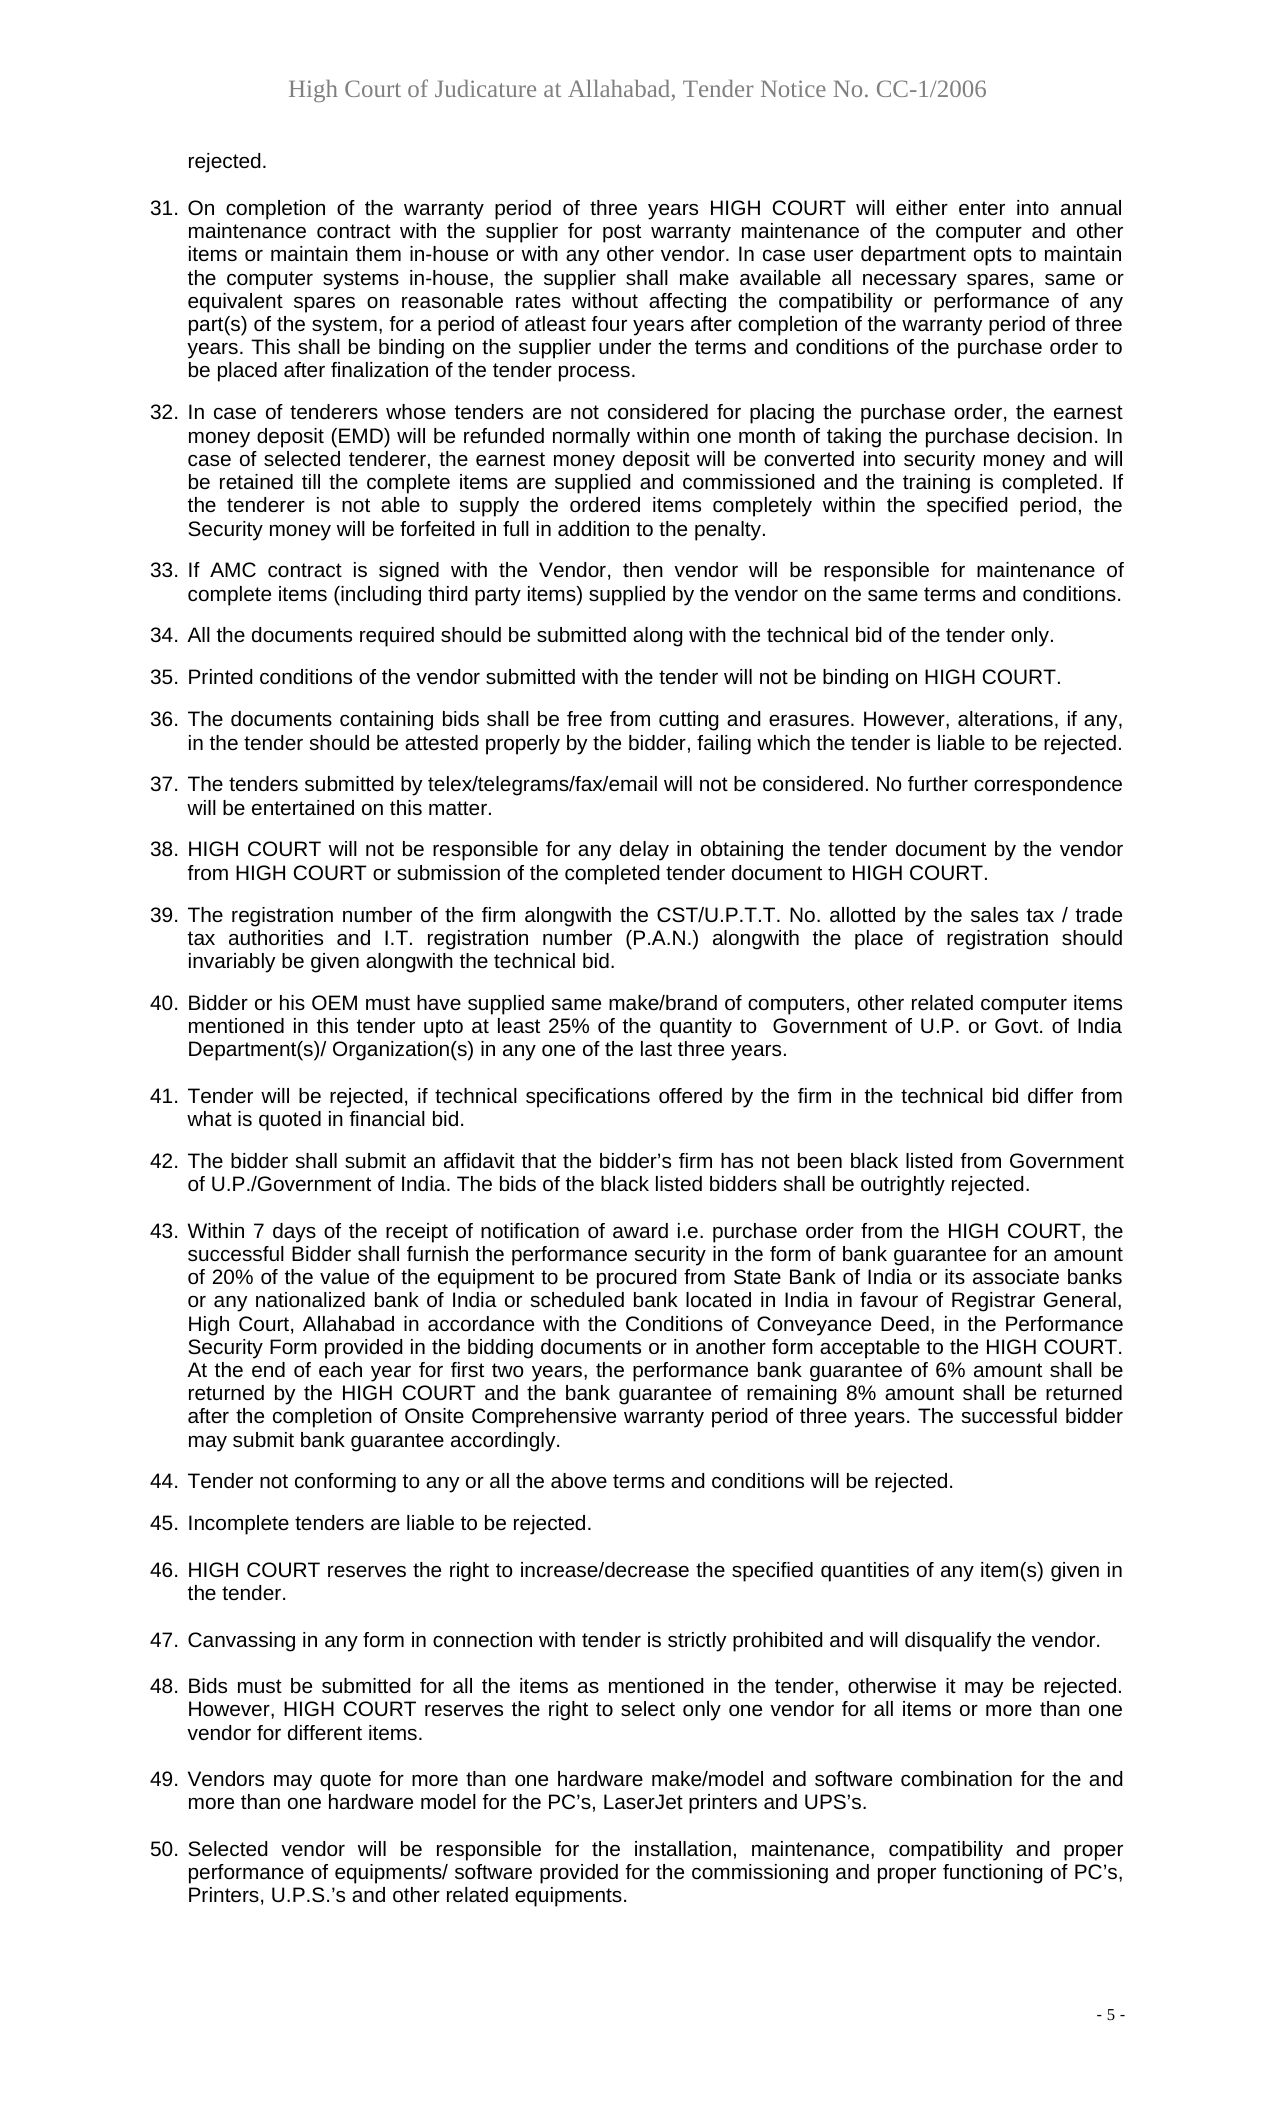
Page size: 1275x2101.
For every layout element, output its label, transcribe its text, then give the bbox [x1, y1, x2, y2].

list Selected vendor will be responsible for the installation, maintenance, compatibility and proper performance of equipments/ software provided for the commissioning and proper functioning of PC’s, Printers, U.P.S.’s and other related equipments. [150, 1837, 1125, 1907]
list All the documents required should be submitted along with the technical bid of the tender only. [150, 624, 1125, 647]
list Incomplete tenders are liable to be rejected. [150, 1512, 1125, 1535]
list The tenders submitted by telex/telegrams/fax/email will not be considered. No further correspondence will be entertained on this matter. [150, 773, 1125, 819]
list Within 7 days of the receipt of notification of award i.e. purchase order from the HIGH COURT, the successful Bidder shall furnish the performance security in the form of bank guarantee for an amount of 20% of the value of the equipment to be procured from State Bank of India or its associate banks or any nationalized bank of India or scheduled bank located in India in favour of Registrar General, High Court, Allahabad in accordance with the Conditions of Conveyance Deed, in the Performance Security Form provided in the bidding documents or in another form acceptable to the HIGH COURT. At the end of each year for first two years, the performance bank guarantee of 6% amount shall be returned by the HIGH COURT and the bank guarantee of remaining 8% amount shall be returned after the completion of Onsite Comprehensive warranty period of three years. The successful bidder may submit bank guarantee accordingly. [150, 1219, 1125, 1451]
list Vendors may quote for more than one hardware make/model and software combination for the and more than one hardware model for the PC’s, LaserJet printers and UPS’s. [150, 1767, 1125, 1814]
list HIGH COURT will not be responsible for any delay in obtaining the tender document by the vendor from HIGH COURT or submission of the completed tender document to HIGH COURT. [150, 838, 1125, 884]
list On completion of the warranty period of three years HIGH COURT will either enter into annual maintenance contract with the supplier for post warranty maintenance of the computer and other items or maintain them in-house or with any other vendor. In case user department opts to maintain the computer systems in-house, the supplier shall make available all necessary spares, same or equivalent spares on reasonable rates without affecting the compatibility or performance of any part(s) of the system, for a period of atleast four years after completion of the warranty period of three years. This shall be binding on the supplier under the terms and conditions of the purchase order to be placed after finalization of the tender process. [150, 196, 1125, 382]
list Canvassing in any form in connection with tender is strictly prohibited and will disqualify the vendor. [150, 1628, 1125, 1651]
list rejected. [150, 150, 1125, 173]
list The registration number of the firm alongwith the CST/U.P.T.T. No. allotted by the sales tax / trade tax authorities and I.T. registration number (P.A.N.) alongwith the place of registration should invariably be given alongwith the technical bid. [150, 903, 1125, 973]
list Bids must be submitted for all the items as mentioned in the tender, otherwise it may be rejected. However, HIGH COURT reserves the right to select only one vendor for all items or more than one vendor for different items. [150, 1674, 1125, 1744]
list Printed conditions of the vendor submitted with the tender will not be binding on HIGH COURT. [150, 666, 1125, 689]
list If AMC contract is signed with the Vendor, then vendor will be responsible for maintenance of complete items (including third party items) supplied by the vendor on the same terms and conditions. [150, 559, 1125, 605]
list Tender not conforming to any or all the above terms and conditions will be rejected. [150, 1470, 1125, 1493]
list Bidder or his OEM must have supplied same make/brand of computers, other related computer items mentioned in this tender upto at least 25% of the quantity to Government of U.P. or Govt. of India Department(s)/ Organization(s) in any one of the last three years. [150, 991, 1125, 1061]
list Tender will be rejected, if technical specifications offered by the firm in the technical bid differ from what is quoted in financial bid. [150, 1084, 1125, 1131]
list HIGH COURT reserves the right to increase/decrease the specified quantities of any item(s) given in the tender. [150, 1558, 1125, 1605]
list In case of tenderers whose tenders are not considered for placing the purchase order, the earnest money deposit (EMD) will be refunded normally within one month of taking the purchase decision. In case of selected tenderer, the earnest money deposit will be converted into security money and will be retained till the complete items are supplied and commissioned and the training is completed. If the tenderer is not able to supply the ordered items completely within the specified period, the Security money will be forfeited in full in addition to the penalty. [150, 401, 1125, 540]
list The documents containing bids shall be free from cutting and erasures. However, alterations, if any, in the tender should be attested properly by the bidder, failing which the tender is liable to be rejected. [150, 708, 1125, 754]
list The bidder shall submit an affidavit that the bidder’s firm has not been black listed from Government of U.P./Government of India. The bids of the black listed bidders shall be outrightly rejected. [150, 1149, 1125, 1196]
